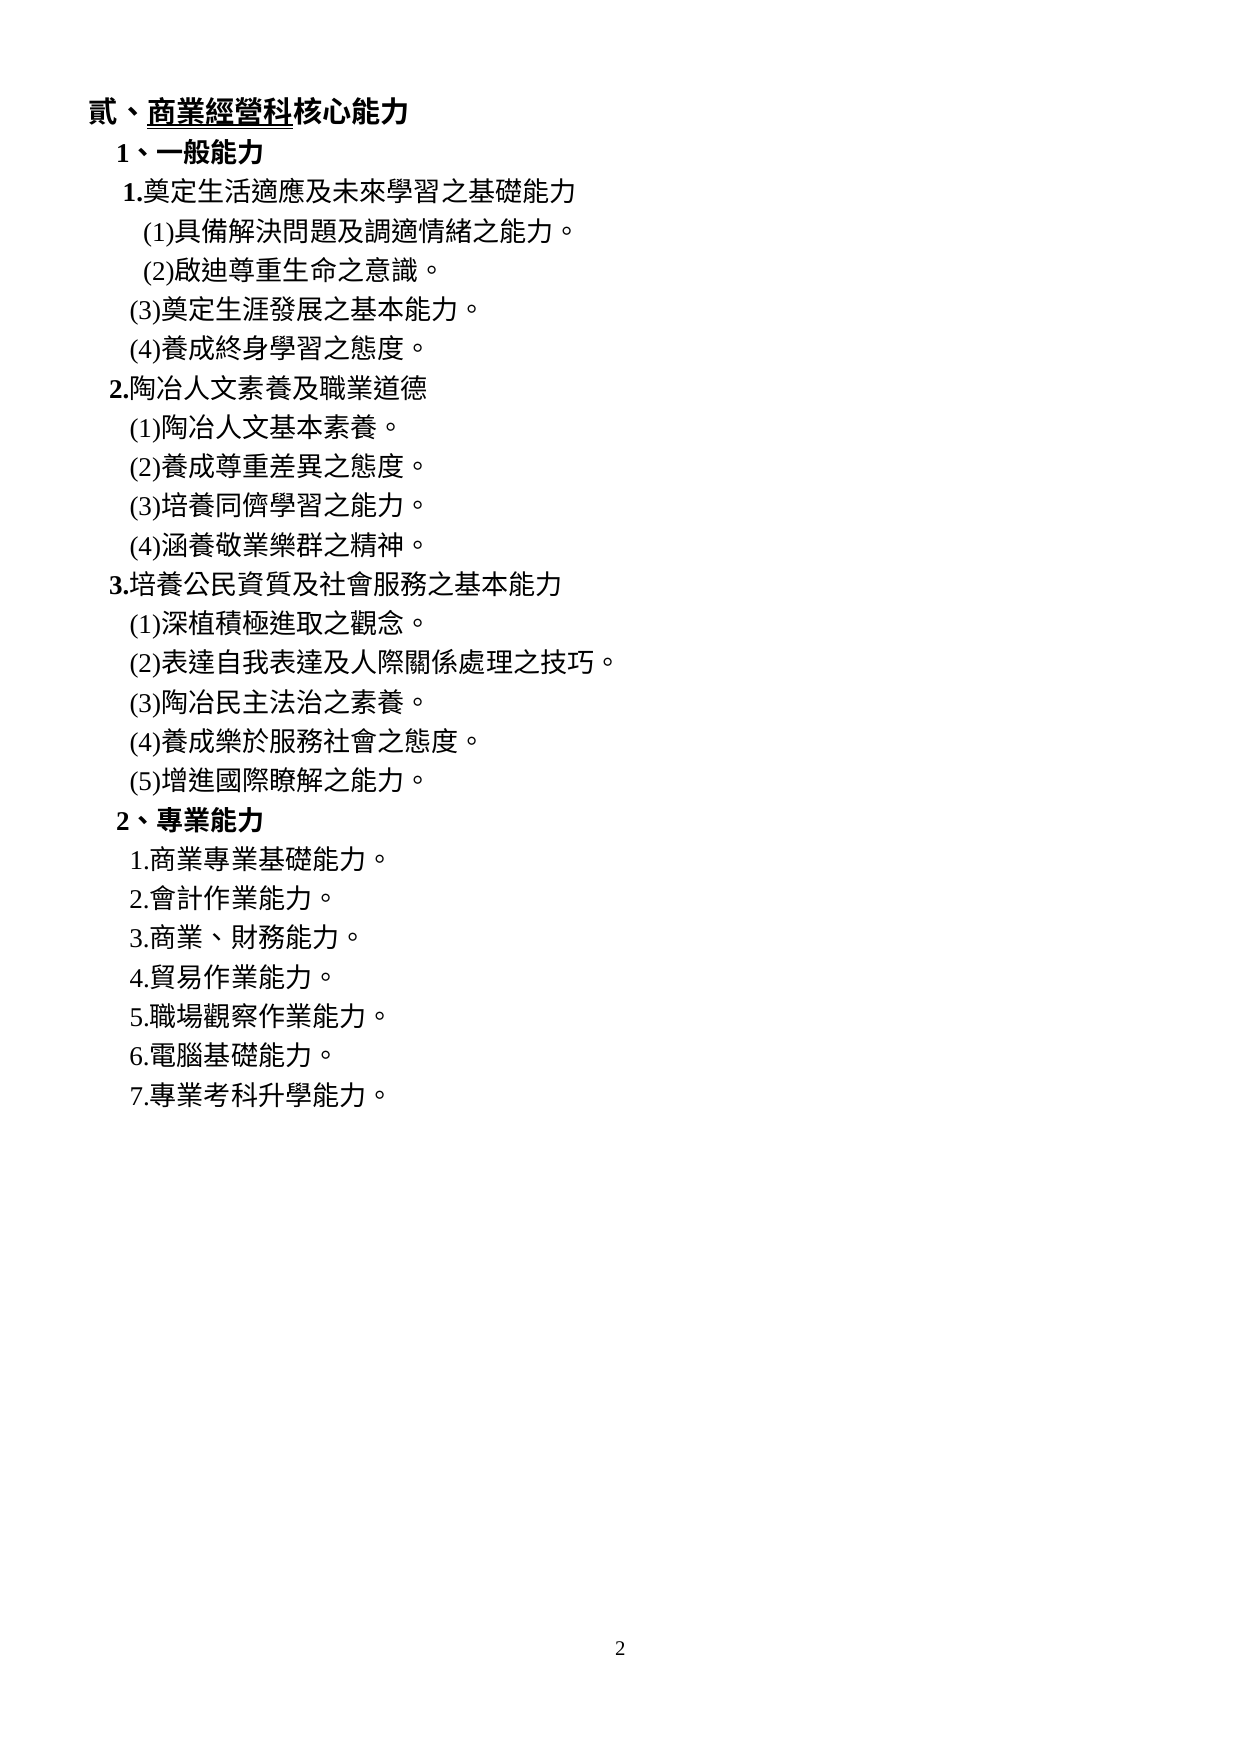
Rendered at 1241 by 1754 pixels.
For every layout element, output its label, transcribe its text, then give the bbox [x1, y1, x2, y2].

text (1)陶冶人文基本素養。 [89, 406, 1152, 445]
text (3)陶冶民主法治之素養。 [89, 681, 1152, 720]
text 3.商業、財務能力。 [89, 916, 1152, 956]
text 1.奠定生活適應及未來學習之基礎能力 [89, 170, 1152, 209]
text 5.職場觀察作業能力。 [89, 995, 1152, 1034]
text 2.會計作業能力。 [89, 877, 1152, 916]
text (3)奠定生涯發展之基本能力。 [89, 288, 1152, 327]
text 貳、商業經營科核心能力 [89, 89, 1152, 131]
text 3.培養公民資質及社會服務之基本能力 [89, 563, 1152, 602]
text 1.商業專業基礎能力。 [89, 838, 1152, 877]
text (4)涵養敬業樂群之精神。 [89, 524, 1152, 563]
text 6.電腦基礎能力。 [89, 1034, 1152, 1073]
text (4)養成樂於服務社會之態度。 [89, 720, 1152, 759]
text (2)養成尊重差異之態度。 [89, 445, 1152, 484]
text (1)具備解決問題及調適情緒之能力。 [89, 209, 1152, 249]
text 7.專業考科升學能力。 [89, 1073, 1152, 1113]
text 2.陶冶人文素養及職業道德 [89, 367, 1152, 406]
text 4.貿易作業能力。 [89, 956, 1152, 995]
list 一般能力 [116, 131, 1152, 170]
text (1)深植積極進取之觀念。 [89, 602, 1152, 641]
list 專業能力 [116, 798, 1152, 838]
text (2)啟迪尊重生命之意識。 [89, 249, 1152, 288]
text (4)養成終身學習之態度。 [89, 327, 1152, 367]
text (2)表達自我表達及人際關係處理之技巧。 [89, 641, 1152, 681]
text (3)培養同儕學習之能力。 [89, 484, 1152, 524]
text (5)增進國際瞭解之能力。 [89, 759, 1152, 798]
